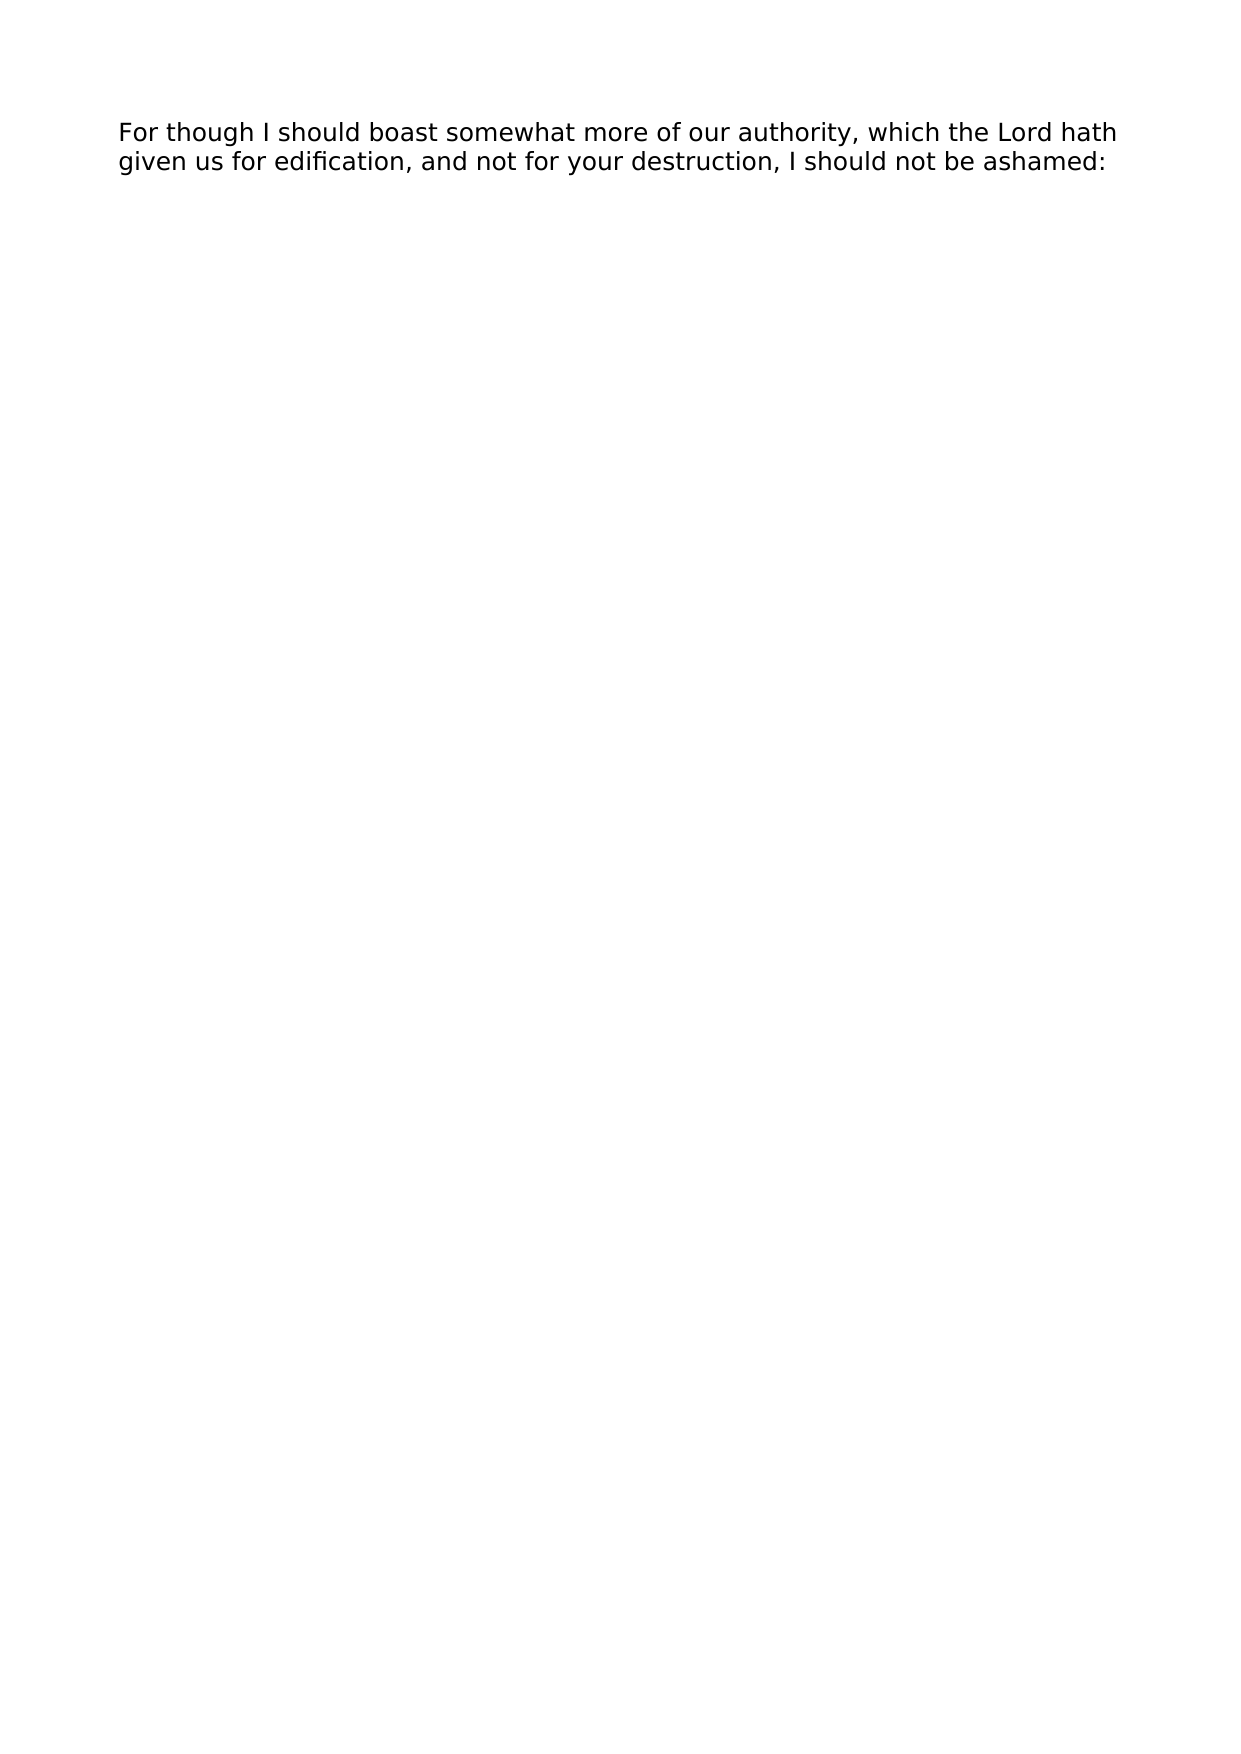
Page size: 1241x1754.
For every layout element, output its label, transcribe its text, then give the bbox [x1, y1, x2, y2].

text For though I should boast somewhat more of our authority, which the Lord hath given us for edification, and not for your destruction, I should not be ashamed: [118, 118, 1122, 176]
